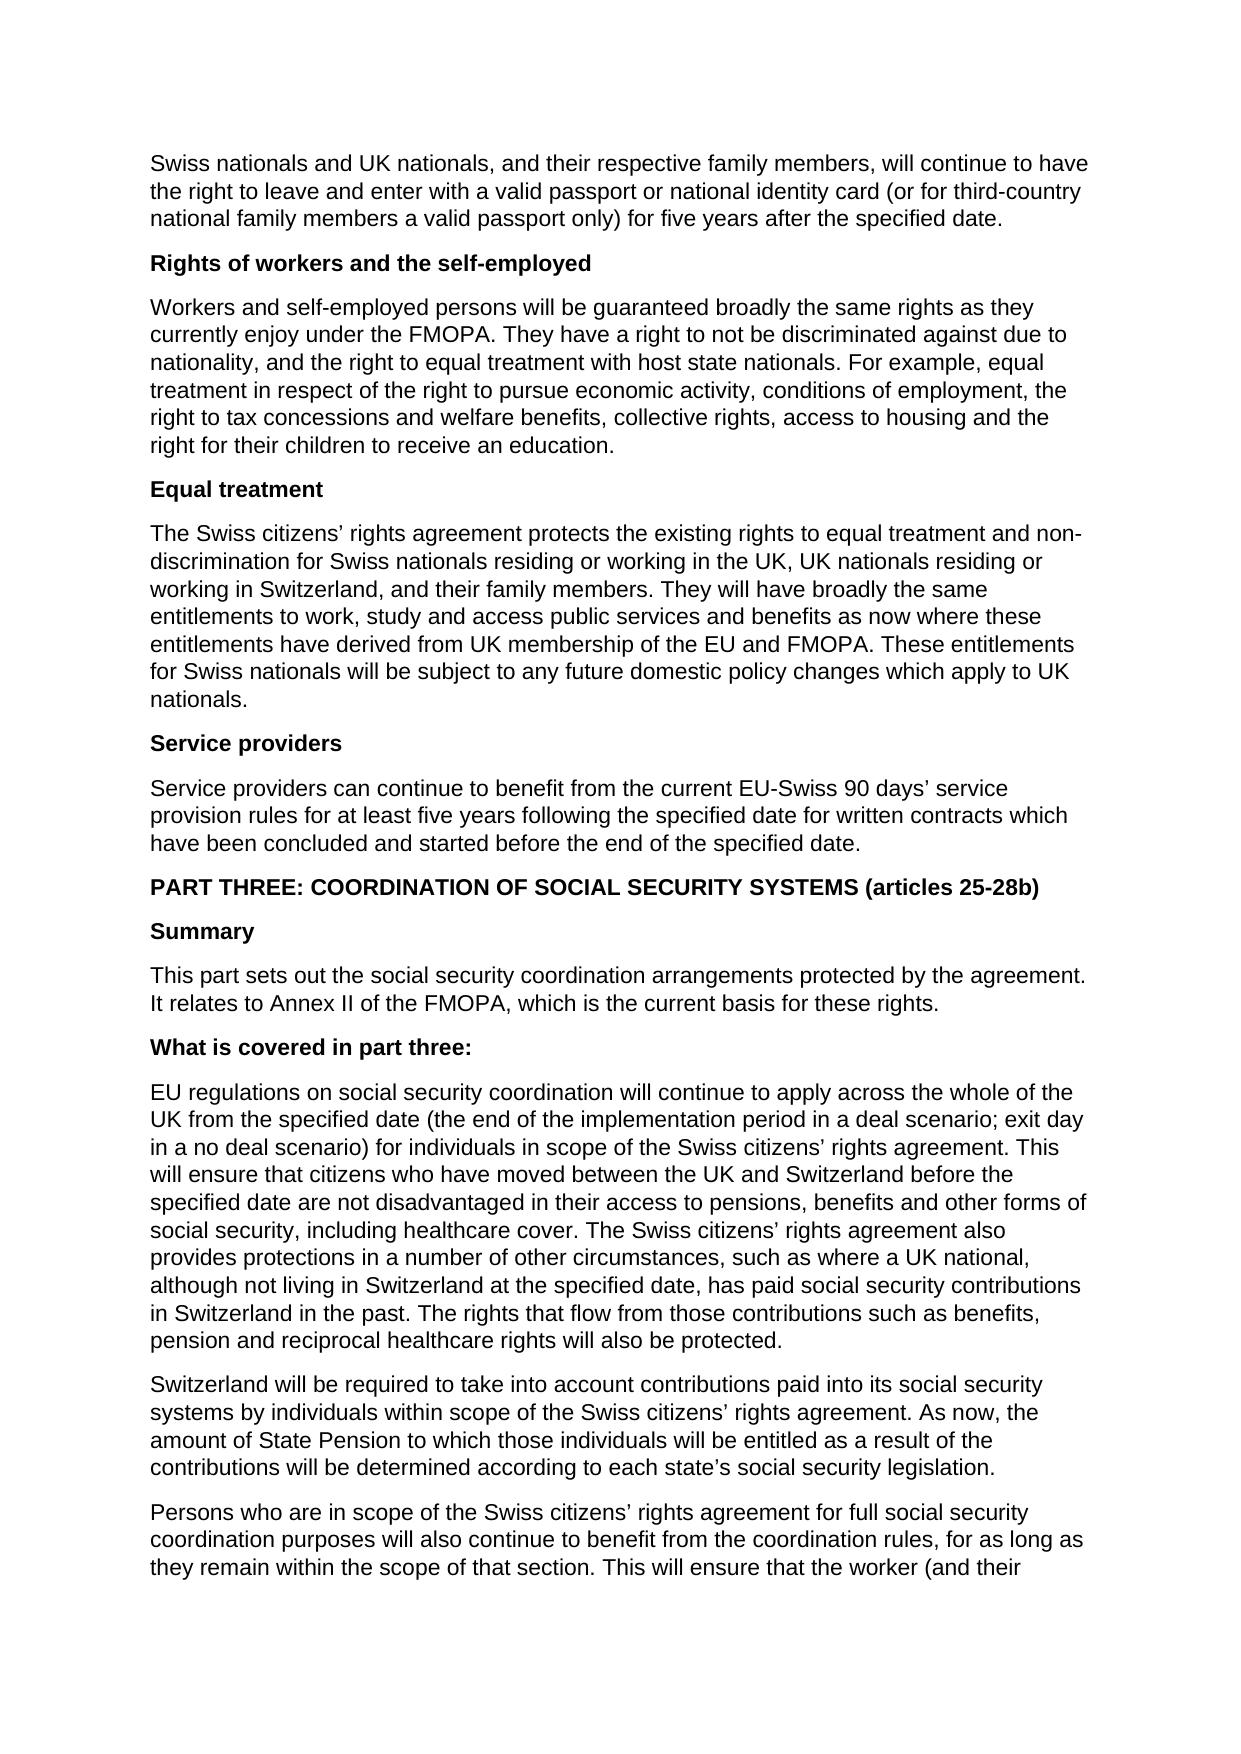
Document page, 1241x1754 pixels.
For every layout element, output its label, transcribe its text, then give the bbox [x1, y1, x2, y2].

text Swiss nationals and UK nationals, and their respective family members, will continue to have the right to leave and enter with a valid passport or national identity card (or for third-country national family members a valid passport only) for five years after the specified date. [150, 150, 1090, 232]
text Service providers can continue to benefit from the current EU-Swiss 90 days’ service provision rules for at least five years following the specified date for written contracts which have been concluded and started before the end of the specified date. [150, 774, 1090, 856]
text PART THREE: COORDINATION OF SOCIAL SECURITY SYSTEMS (articles 25-28b) [150, 874, 1090, 900]
text Equal treatment [150, 476, 1090, 502]
text Service providers [150, 730, 1090, 757]
text Workers and self-employed persons will be guaranteed broadly the same rights as they currently enjoy under the FMOPA. They have a right to not be discriminated against due to nationality, and the right to equal treatment with host state nationals. For example, equal treatment in respect of the right to pursue economic activity, conditions of employment, the right to tax concessions and welfare benefits, collective rights, access to housing and the right for their children to receive an education. [150, 294, 1090, 458]
text Summary [150, 918, 1090, 944]
text Persons who are in scope of the Swiss citizens’ rights agreement for full social security coordination purposes will also continue to benefit from the coordination rules, for as long as they remain within the scope of that section. This will ensure that the worker (and their [150, 1498, 1090, 1580]
text Switzerland will be required to take into account contributions paid into its social security systems by individuals within scope of the Swiss citizens’ rights agreement. As now, the amount of State Pension to which those individuals will be entitled as a result of the contributions will be determined according to each state’s social security legislation. [150, 1371, 1090, 1481]
text This part sets out the social security coordination arrangements protected by the agreement. It relates to Annex II of the FMOPA, which is the current basis for these rights. [150, 962, 1090, 1016]
text EU regulations on social security coordination will continue to apply across the whole of the UK from the specified date (the end of the implementation period in a deal scenario; exit day in a no deal scenario) for individuals in scope of the Swiss citizens’ rights agreement. This will ensure that citizens who have moved between the UK and Switzerland before the specified date are not disadvantaged in their access to pensions, benefits and other forms of social security, including healthcare cover. The Swiss citizens’ rights agreement also provides protections in a number of other circumstances, such as where a UK national, although not living in Switzerland at the specified date, has paid social security contributions in Switzerland in the past. The rights that flow from those contributions such as benefits, pension and reciprocal healthcare rights will also be protected. [150, 1079, 1090, 1353]
text Rights of workers and the self-employed [150, 249, 1090, 276]
text What is covered in part three: [150, 1034, 1090, 1061]
text The Swiss citizens’ rights agreement protects the existing rights to equal treatment and non-discrimination for Swiss nationals residing or working in the UK, UK nationals residing or working in Switzerland, and their family members. They will have broadly the same entitlements to work, study and access public services and benefits as now where these entitlements have derived from UK membership of the EU and FMOPA. These entitlements for Swiss nationals will be subject to any future domestic policy changes which apply to UK nationals. [150, 520, 1090, 712]
